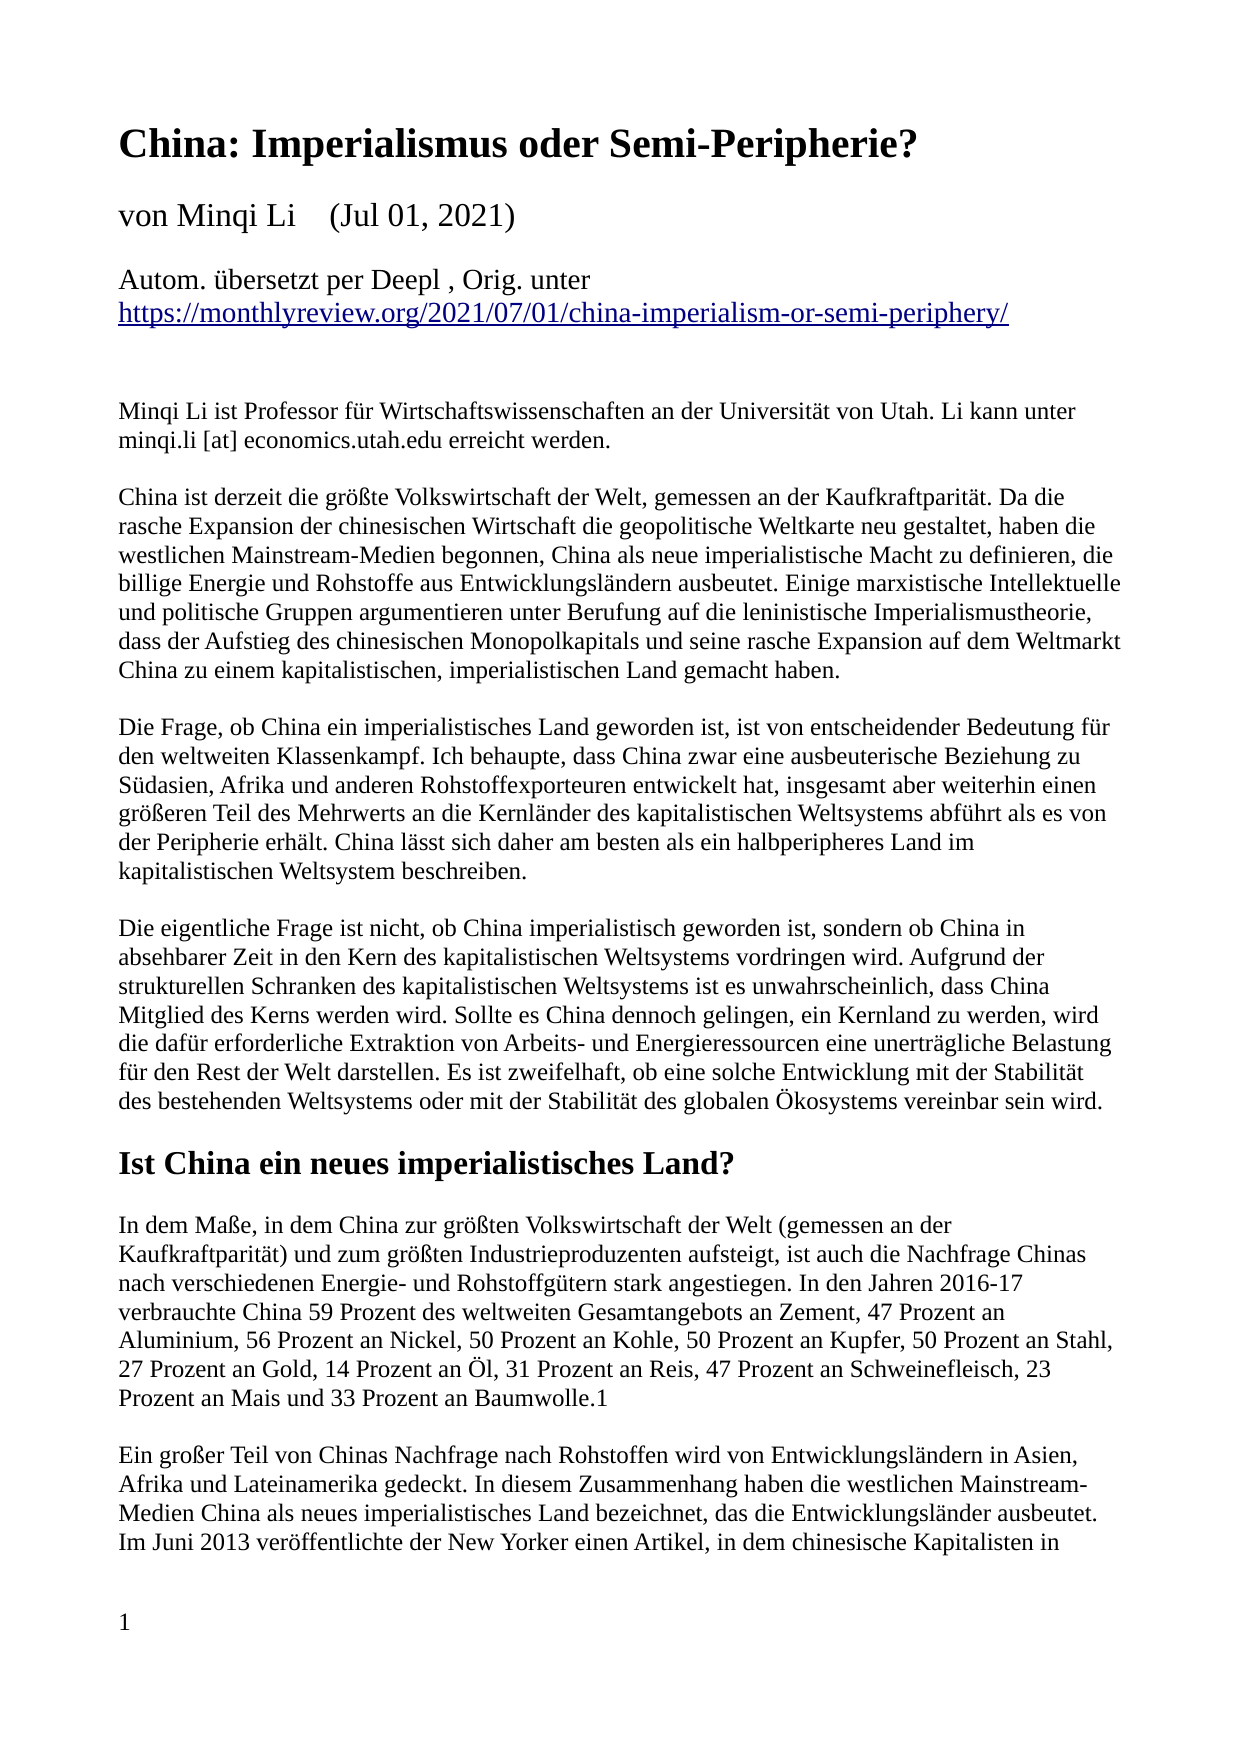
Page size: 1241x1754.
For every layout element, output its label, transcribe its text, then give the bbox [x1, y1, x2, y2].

text Autom. übersetzt per Deepl , Orig. unter [118, 262, 1122, 295]
text China: Imperialismus oder Semi-Peripherie? [118, 118, 1122, 166]
text https://monthlyreview.org/2021/07/01/china-imperialism-or-semi-periphery/ [118, 295, 1122, 329]
text Die Frage, ob China ein imperialistisches Land geworden ist, ist von entscheidender Bedeutung für den weltweiten Klassenkampf. Ich behaupte, dass China zwar eine ausbeuterische Beziehung zu Südasien, Afrika und anderen Rohstoffexporteuren entwickelt hat, insgesamt aber weiterhin einen größeren Teil des Mehrwerts an die Kernländer des kapitalistischen Weltsystems abführt als es von der Peripherie erhält. China lässt sich daher am besten als ein halbperipheres Land im kapitalistischen Weltsystem beschreiben. Die eigentliche Frage ist nicht, ob China imperialistisch geworden ist, sondern ob China in absehbarer Zeit in den Kern des kapitalistischen Weltsystems vordringen wird. Aufgrund der strukturellen Schranken des kapitalistischen Weltsystems ist es unwahrscheinlich, dass China Mitglied des Kerns werden wird. Sollte es China dennoch gelingen, ein Kernland zu werden, wird die dafür erforderliche Extraktion von Arbeits- und Energieressourcen eine unerträgliche Belastung für den Rest der Welt darstellen. Es ist zweifelhaft, ob eine solche Entwicklung mit der Stabilität des bestehenden Weltsystems oder mit der Stabilität des globalen Ökosystems vereinbar sein wird. Ist China ein neues imperialistisches Land? In dem Maße, in dem China zur größten Volkswirtschaft der Welt (gemessen an der Kaufkraftparität) und zum größten Industrieproduzenten aufsteigt, ist auch die Nachfrage Chinas nach verschiedenen Energie- und Rohstoffgütern stark angestiegen. In den Jahren 2016-17 verbrauchte China 59 Prozent des weltweiten Gesamtangebots an Zement, 47 Prozent an Aluminium, 56 Prozent an Nickel, 50 Prozent an Kohle, 50 Prozent an Kupfer, 50 Prozent an Stahl, 27 Prozent an Gold, 14 Prozent an Öl, 31 Prozent an Reis, 47 Prozent an Schweinefleisch, 23 Prozent an Mais und 33 Prozent an Baumwolle.1 Ein großer Teil von Chinas Nachfrage nach Rohstoffen wird von Entwicklungsländern in Asien, Afrika und Lateinamerika gedeckt. In diesem Zusammenhang haben die westlichen Mainstream-Medien China als neues imperialistisches Land bezeichnet, das die Entwicklungsländer ausbeutet. Im Juni 2013 veröffentlichte der New Yorker einen Artikel, in dem chinesische Kapitalisten in [118, 683, 1122, 1556]
text China ist derzeit die größte Volkswirtschaft der Welt, gemessen an der Kaufkraftparität. Da die rasche Expansion der chinesischen Wirtschaft die geopolitische Weltkarte neu gestaltet, haben die westlichen Mainstream-Medien begonnen, China als neue imperialistische Macht zu definieren, die billige Energie und Rohstoffe aus Entwicklungsländern ausbeutet. Einige marxistische Intellektuelle und politische Gruppen argumentieren unter Berufung auf die leninistische Imperialismustheorie, dass der Aufstieg des chinesischen Monopolkapitals und seine rasche Expansion auf dem Weltmarkt China zu einem kapitalistischen, imperialistischen Land gemacht haben. [118, 453, 1122, 683]
text von Minqi Li (Jul 01, 2021) [118, 166, 1122, 233]
text Minqi Li ist Professor für Wirtschaftswissenschaften an der Universität von Utah. Li kann unter minqi.li [at] economics.utah.edu erreicht werden. [118, 329, 1122, 453]
